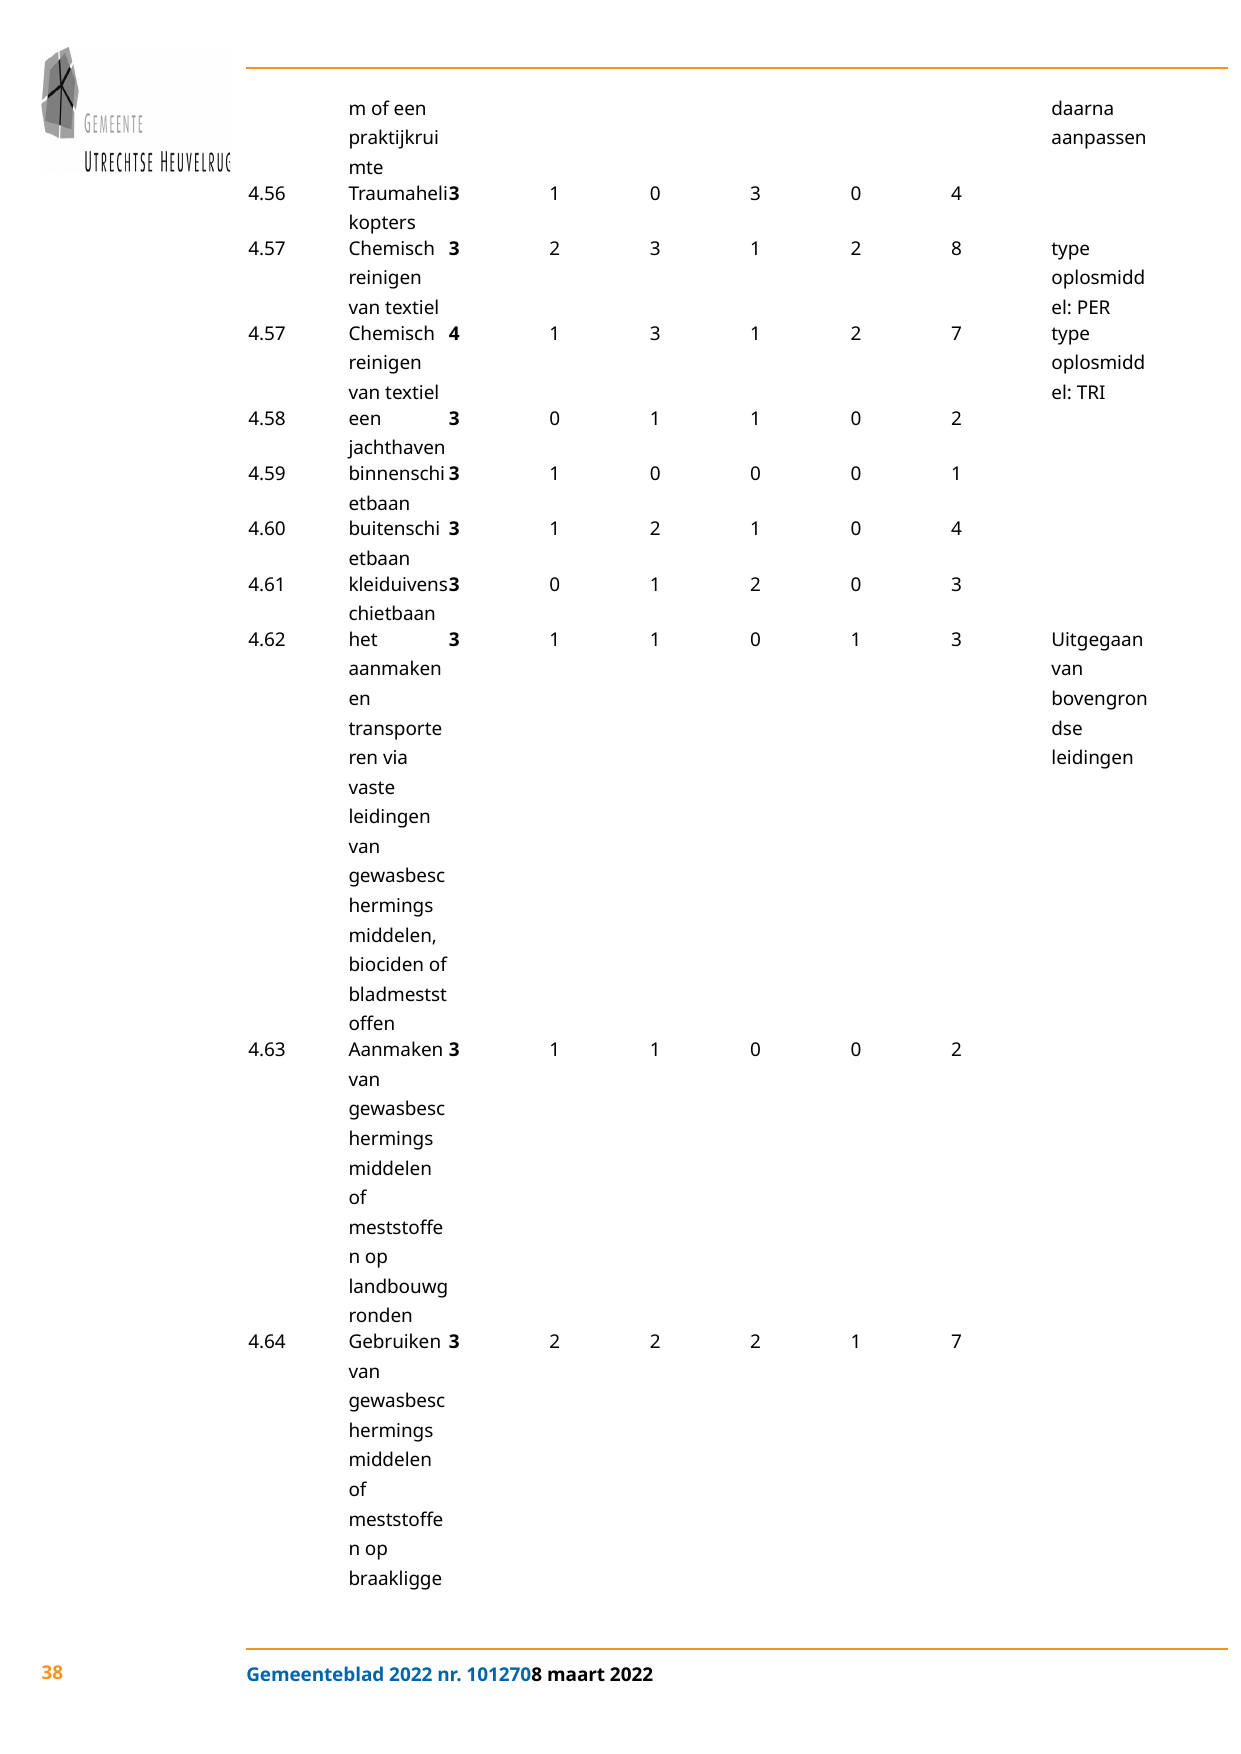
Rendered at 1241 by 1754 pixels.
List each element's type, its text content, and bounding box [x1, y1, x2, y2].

table_cell 1 [650, 571, 750, 626]
table_cell [951, 95, 1051, 180]
table_cell 0 [650, 180, 750, 235]
table_cell het aanmaken en transporteren via vaste leidingen van gewasbeschermingsmiddelen, biociden of bladmeststoffen [348, 626, 449, 1036]
table_cell 2 [549, 235, 649, 320]
table_cell 1 [750, 405, 850, 460]
table_cell [1051, 1036, 1152, 1328]
table_cell 3 [449, 1036, 549, 1328]
table_cell 3 [449, 180, 549, 235]
table_cell Gebruiken van gewasbeschermingsmiddelen of meststoffen op braakligge [348, 1328, 449, 1591]
table_cell 0 [850, 1036, 951, 1328]
table_cell 0 [850, 571, 951, 626]
table_cell 1 [549, 626, 649, 1036]
table_cell Traumahelikopters [348, 180, 449, 235]
table_cell 1 [549, 180, 649, 235]
table_cell 3 [449, 460, 549, 515]
table_cell 1 [549, 515, 649, 571]
table_cell 4.57 [248, 235, 348, 320]
table_cell 1 [549, 1036, 649, 1328]
table_cell Aanmaken van gewasbeschermingsmiddelen of meststoffen op landbouwgronden [348, 1036, 449, 1328]
table_cell 4.57 [248, 320, 348, 405]
table_cell 3 [650, 235, 750, 320]
table_cell 1 [549, 460, 649, 515]
table_cell 4 [951, 180, 1051, 235]
table_cell 2 [650, 1328, 750, 1591]
table_cell 3 [951, 571, 1051, 626]
table_cell 1 [750, 515, 850, 571]
table_cell buitenschietbaan [348, 515, 449, 571]
table_cell 2 [850, 235, 951, 320]
table_cell 3 [449, 405, 549, 460]
table_cell 0 [850, 180, 951, 235]
table_cell 1 [549, 320, 649, 405]
table_cell 1 [750, 320, 850, 405]
table_cell 2 [750, 1328, 850, 1591]
table_cell 4.56 [248, 180, 348, 235]
table_cell 3 [449, 571, 549, 626]
table_cell 8 [951, 235, 1051, 320]
table_cell 4 [449, 320, 549, 405]
table_cell 0 [549, 405, 649, 460]
table_cell 4.62 [248, 626, 348, 1036]
picture [41, 47, 231, 172]
table_cell 1 [650, 405, 750, 460]
table_cell [449, 95, 549, 180]
table_cell 7 [951, 320, 1051, 405]
table_cell 1 [650, 626, 750, 1036]
table_cell 7 [951, 1328, 1051, 1591]
table_cell [1051, 515, 1152, 571]
table_cell 1 [750, 235, 850, 320]
table_cell [1051, 571, 1152, 626]
table_cell een jachthaven [348, 405, 449, 460]
table_cell daarna aanpassen [1051, 95, 1152, 180]
table_cell 1 [951, 460, 1051, 515]
table_cell [1051, 1328, 1152, 1591]
table_cell 4.59 [248, 460, 348, 515]
table_cell [1051, 180, 1152, 235]
table_cell [750, 95, 850, 180]
table_cell 4.61 [248, 571, 348, 626]
table_cell 3 [951, 626, 1051, 1036]
table_cell 2 [951, 405, 1051, 460]
table_cell type oplosmiddel: PER [1051, 235, 1152, 320]
table_cell 2 [750, 571, 850, 626]
table_cell 1 [650, 1036, 750, 1328]
table_cell m of een praktijkruimte [348, 95, 449, 180]
table_cell 0 [850, 405, 951, 460]
table_cell 0 [750, 1036, 850, 1328]
table_cell 0 [850, 460, 951, 515]
table_cell kleiduivenschietbaan [348, 571, 449, 626]
table_cell [1051, 460, 1152, 515]
table_cell 2 [850, 320, 951, 405]
table_cell 3 [449, 1328, 549, 1591]
table_cell 2 [951, 1036, 1051, 1328]
table_cell 3 [650, 320, 750, 405]
table_cell 3 [449, 626, 549, 1036]
table_cell 3 [750, 180, 850, 235]
table_cell 4.63 [248, 1036, 348, 1328]
table_cell 4.60 [248, 515, 348, 571]
table_cell 0 [650, 460, 750, 515]
table_cell 1 [850, 626, 951, 1036]
table_cell 0 [850, 515, 951, 571]
table_cell type oplosmiddel: TRI [1051, 320, 1152, 405]
table_cell 2 [549, 1328, 649, 1591]
table_cell 2 [650, 515, 750, 571]
table_cell 0 [750, 626, 850, 1036]
table_cell binnenschietbaan [348, 460, 449, 515]
table_cell 0 [549, 571, 649, 626]
table_cell [1051, 405, 1152, 460]
table_cell 4.64 [248, 1328, 348, 1591]
table_cell [248, 95, 348, 180]
table_cell 4.58 [248, 405, 348, 460]
table_cell 1 [850, 1328, 951, 1591]
table_cell [549, 95, 649, 180]
table_cell Uitgegaan van bovengrondse leidingen [1051, 626, 1152, 1036]
table_cell [850, 95, 951, 180]
table_cell 3 [449, 235, 549, 320]
table_cell Chemisch reinigen van textiel [348, 320, 449, 405]
table_cell 0 [750, 460, 850, 515]
table_cell 3 [449, 515, 549, 571]
table_cell [650, 95, 750, 180]
table_cell 4 [951, 515, 1051, 571]
table_cell Chemisch reinigen van textiel [348, 235, 449, 320]
